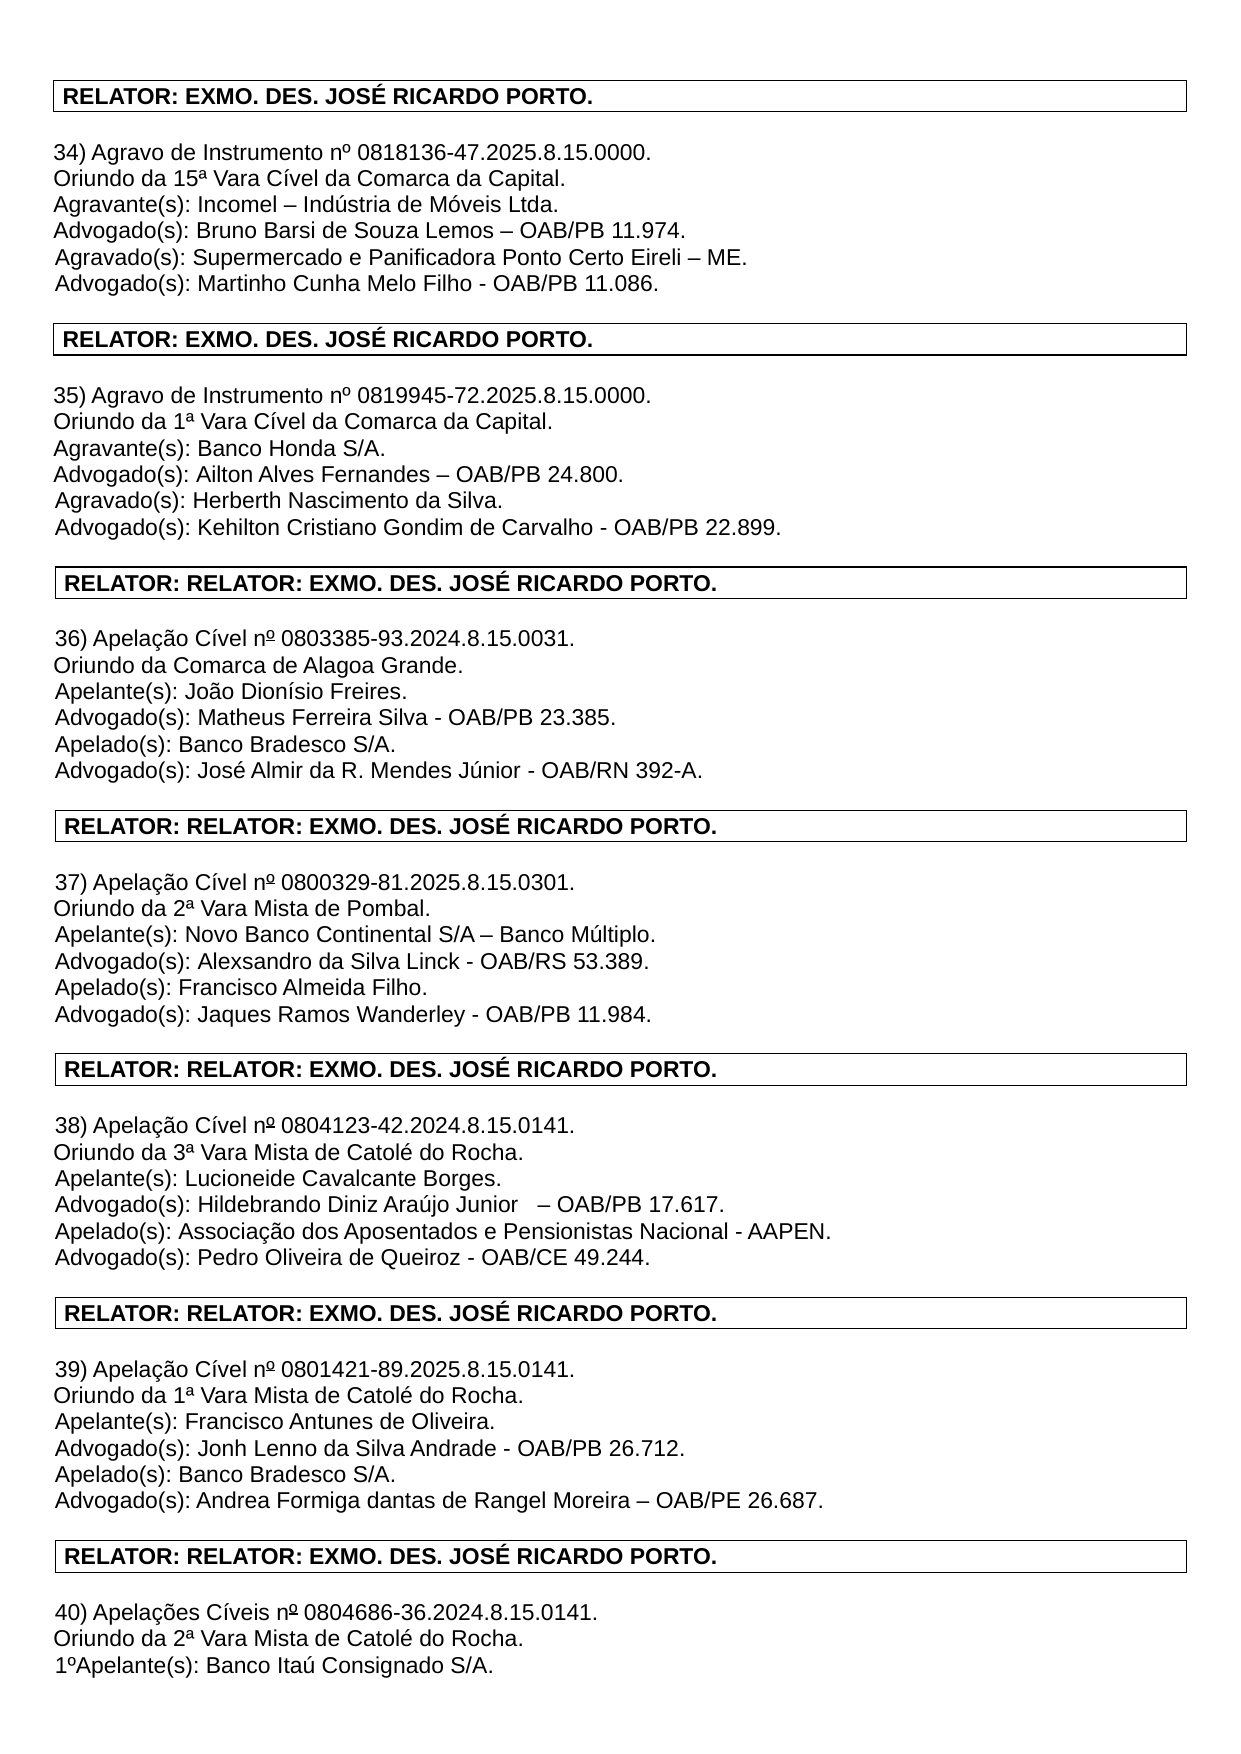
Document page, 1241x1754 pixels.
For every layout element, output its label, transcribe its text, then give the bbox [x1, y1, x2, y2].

text 37) Apelação Cível nº 0800329-81.2025.8.15.0301. [54, 869, 1187, 895]
text RELATOR: EXMO. DES. JOSÉ RICARDO PORTO. [54, 324, 1186, 354]
text 36) Apelação Cível nº 0803385-93.2024.8.15.0031. [54, 625, 1187, 652]
text RELATOR: EXMO. DES. JOSÉ RICARDO PORTO. [54, 81, 1186, 111]
text RELATOR: RELATOR: EXMO. DES. JOSÉ RICARDO PORTO. [56, 1054, 1186, 1085]
text Advogado(s): Hildebrando Diniz Araújo Junior – OAB/PB 17.617. [54, 1191, 1187, 1218]
text 1ºApelante(s): Banco Itaú Consignado S/A. [54, 1652, 1187, 1678]
text Agravado(s): Supermercado e Panificadora Ponto Certo Eireli – ME. [54, 244, 1187, 270]
text Apelado(s): Banco Bradesco S/A. [54, 731, 1187, 757]
text Advogado(s): Kehilton Cristiano Gondim de Carvalho - OAB/PB 22.899. [54, 514, 1187, 540]
text Advogado(s): Andrea Formiga dantas de Rangel Moreira – OAB/PE 26.687. [54, 1487, 1187, 1514]
text Apelante(s): Novo Banco Continental S/A – Banco Múltiplo. [54, 921, 1187, 948]
text Apelante(s): João Dionísio Freires. [54, 678, 1187, 704]
text Apelante(s): Lucioneide Cavalcante Borges. [54, 1165, 1187, 1191]
text Oriundo da 2ª Vara Mista de Catolé do Rocha. [53, 1625, 1187, 1652]
text Oriundo da 1ª Vara Cível da Comarca da Capital. [53, 408, 1187, 434]
text RELATOR: RELATOR: EXMO. DES. JOSÉ RICARDO PORTO. [56, 568, 1186, 598]
text Apelante(s): Francisco Antunes de Oliveira. [54, 1408, 1187, 1435]
text RELATOR: RELATOR: EXMO. DES. JOSÉ RICARDO PORTO. [56, 1298, 1186, 1328]
text 34) Agravo de Instrumento nº 0818136-47.2025.8.15.0000. [53, 138, 1187, 165]
text RELATOR: RELATOR: EXMO. DES. JOSÉ RICARDO PORTO. [56, 1541, 1186, 1572]
text 35) Agravo de Instrumento nº 0819945-72.2025.8.15.0000. [53, 382, 1187, 408]
text Advogado(s): Pedro Oliveira de Queiroz - OAB/CE 49.244. [54, 1244, 1187, 1270]
text Oriundo da 15ª Vara Cível da Comarca da Capital. [53, 165, 1187, 191]
text 39) Apelação Cível nº 0801421-89.2025.8.15.0141. [54, 1356, 1187, 1382]
text Advogado(s): Matheus Ferreira Silva - OAB/PB 23.385. [54, 704, 1187, 731]
text Apelado(s): Banco Bradesco S/A. [54, 1461, 1187, 1487]
text Oriundo da 3ª Vara Mista de Catolé do Rocha. [53, 1138, 1187, 1165]
text Advogado(s): Jaques Ramos Wanderley - OAB/PB 11.984. [54, 1001, 1187, 1027]
text Agravante(s): Banco Honda S/A. [53, 434, 1187, 461]
text 38) Apelação Cível nº 0804123-42.2024.8.15.0141. [54, 1112, 1187, 1138]
text Advogado(s): Jonh Lenno da Silva Andrade - OAB/PB 26.712. [54, 1435, 1187, 1461]
text Agravante(s): Incomel – Indústria de Móveis Ltda. [53, 191, 1187, 217]
text Agravado(s): Herberth Nascimento da Silva. [54, 487, 1187, 514]
text Advogado(s): Alexsandro da Silva Linck - OAB/RS 53.389. [54, 948, 1187, 974]
text Oriundo da 2ª Vara Mista de Pombal. [53, 895, 1187, 921]
text Oriundo da Comarca de Alagoa Grande. [53, 652, 1187, 678]
text Advogado(s): Martinho Cunha Melo Filho - OAB/PB 11.086. [54, 270, 1187, 297]
text 40) Apelações Cíveis nº 0804686-36.2024.8.15.0141. [54, 1599, 1187, 1625]
text Advogado(s): José Almir da R. Mendes Júnior - OAB/RN 392-A. [54, 757, 1187, 783]
text Oriundo da 1ª Vara Mista de Catolé do Rocha. [53, 1382, 1187, 1408]
text Advogado(s): Ailton Alves Fernandes – OAB/PB 24.800. [53, 461, 1187, 487]
text RELATOR: RELATOR: EXMO. DES. JOSÉ RICARDO PORTO. [56, 811, 1186, 841]
text Apelado(s): Francisco Almeida Filho. [54, 974, 1187, 1001]
text Advogado(s): Bruno Barsi de Souza Lemos – OAB/PB 11.974. [53, 217, 1187, 244]
text Apelado(s): Associação dos Aposentados e Pensionistas Nacional - AAPEN. [54, 1218, 1187, 1244]
